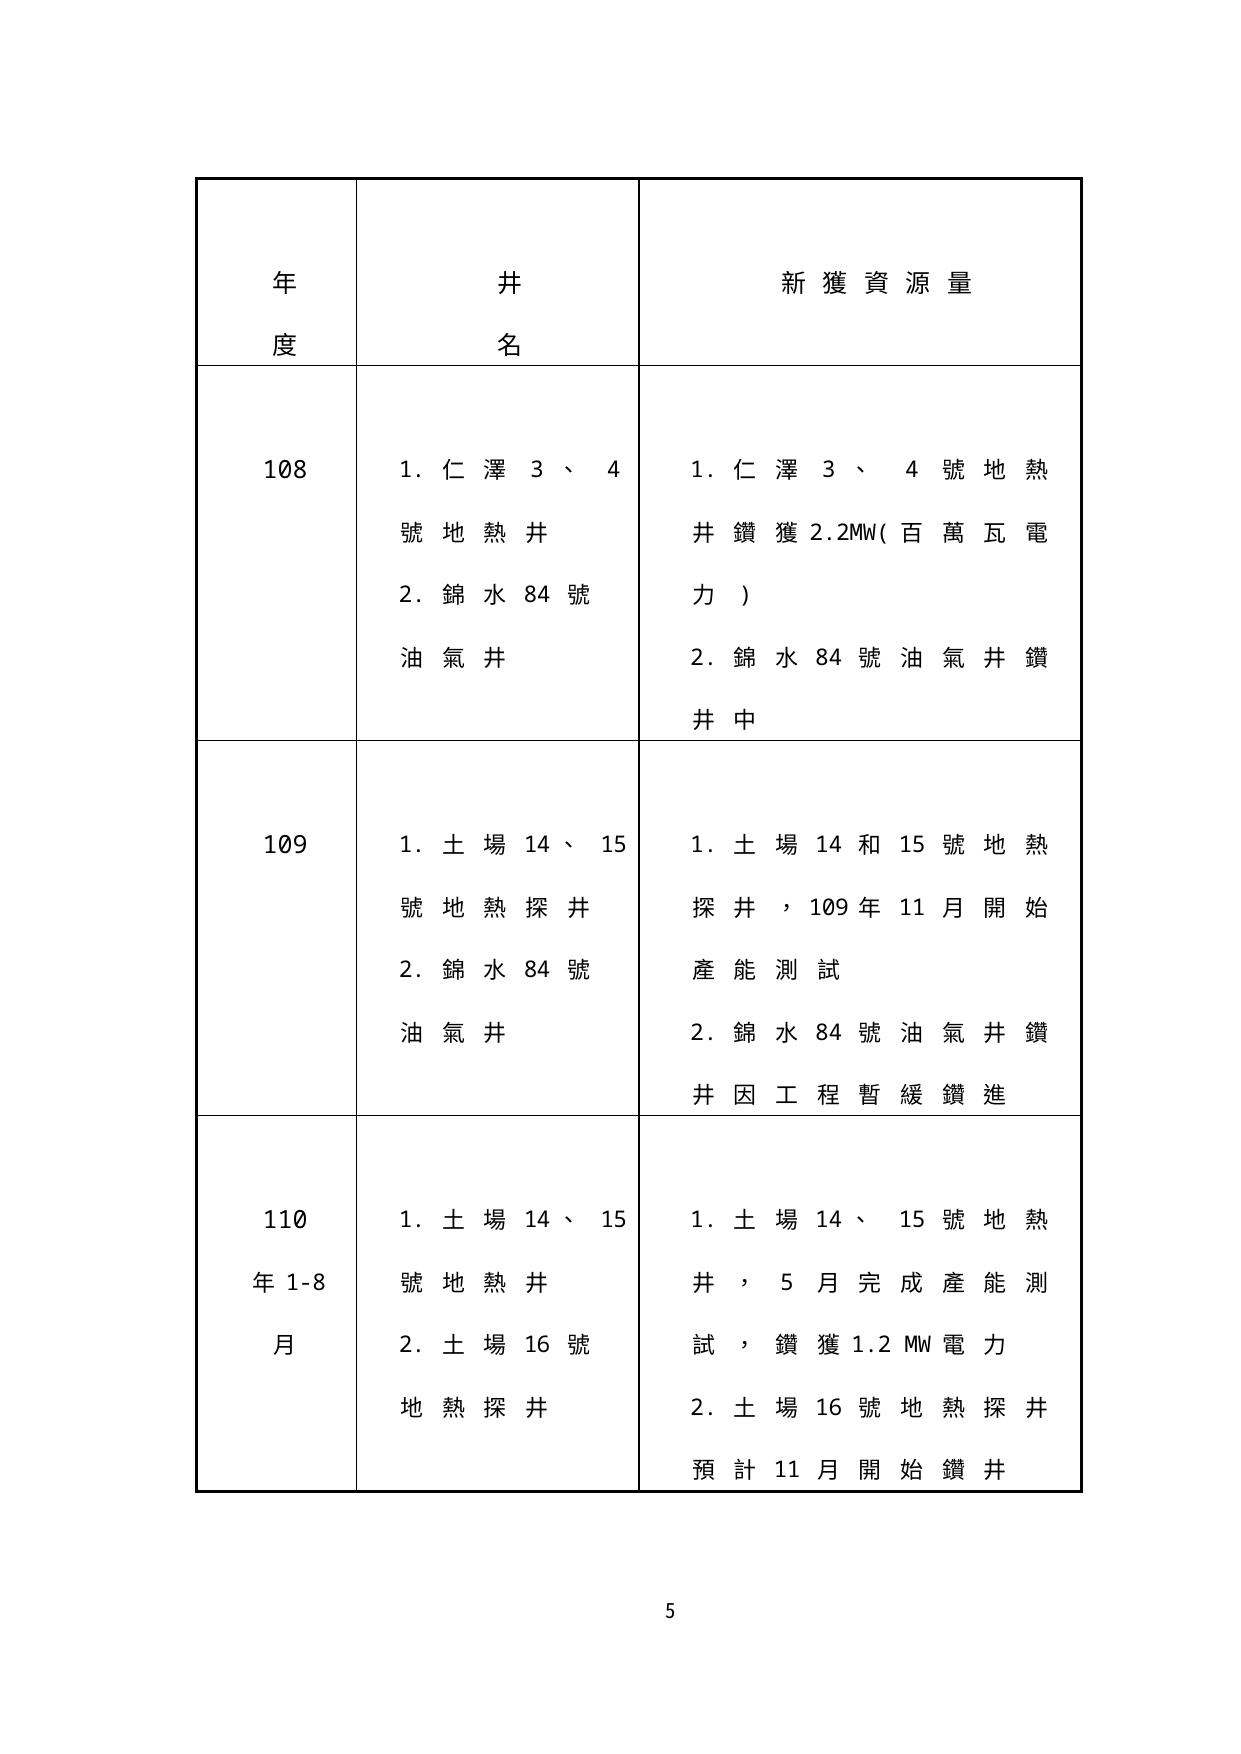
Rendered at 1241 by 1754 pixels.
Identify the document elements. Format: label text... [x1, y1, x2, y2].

table_header 年 度 [198, 180, 356, 365]
table_cell 1.仁澤3、4號地熱井鑽獲2.2MW(百萬瓦電力) 2.錦水84號油氣井鑽井中 [640, 366, 1080, 740]
table_cell 109 [198, 741, 356, 1115]
table_cell 1.土場14、15號地熱井，5月完成產能測試，鑽獲1.2 MW電力 2.土場16號地熱探井預計11月開始鑽井 [640, 1116, 1080, 1490]
table_cell 1.土場14、15號地熱井 2.土場16號地熱探井 [357, 1116, 638, 1490]
table_header 井 名 [357, 180, 638, 365]
table_cell 108 [198, 366, 356, 740]
table_cell 1.土場14和15號地熱探井，109年11月開始產能測試 2.錦水84號油氣井鑽井因工程暫緩鑽進 [640, 741, 1080, 1115]
table_cell 1.仁澤3、4號地熱井 2.錦水84號油氣井 [357, 366, 638, 740]
table_cell 110年1-8月 [198, 1116, 356, 1490]
table_header 新獲資源量 [640, 180, 1080, 365]
table_cell 1.土場14、15號地熱探井 2.錦水84號油氣井 [357, 741, 638, 1115]
